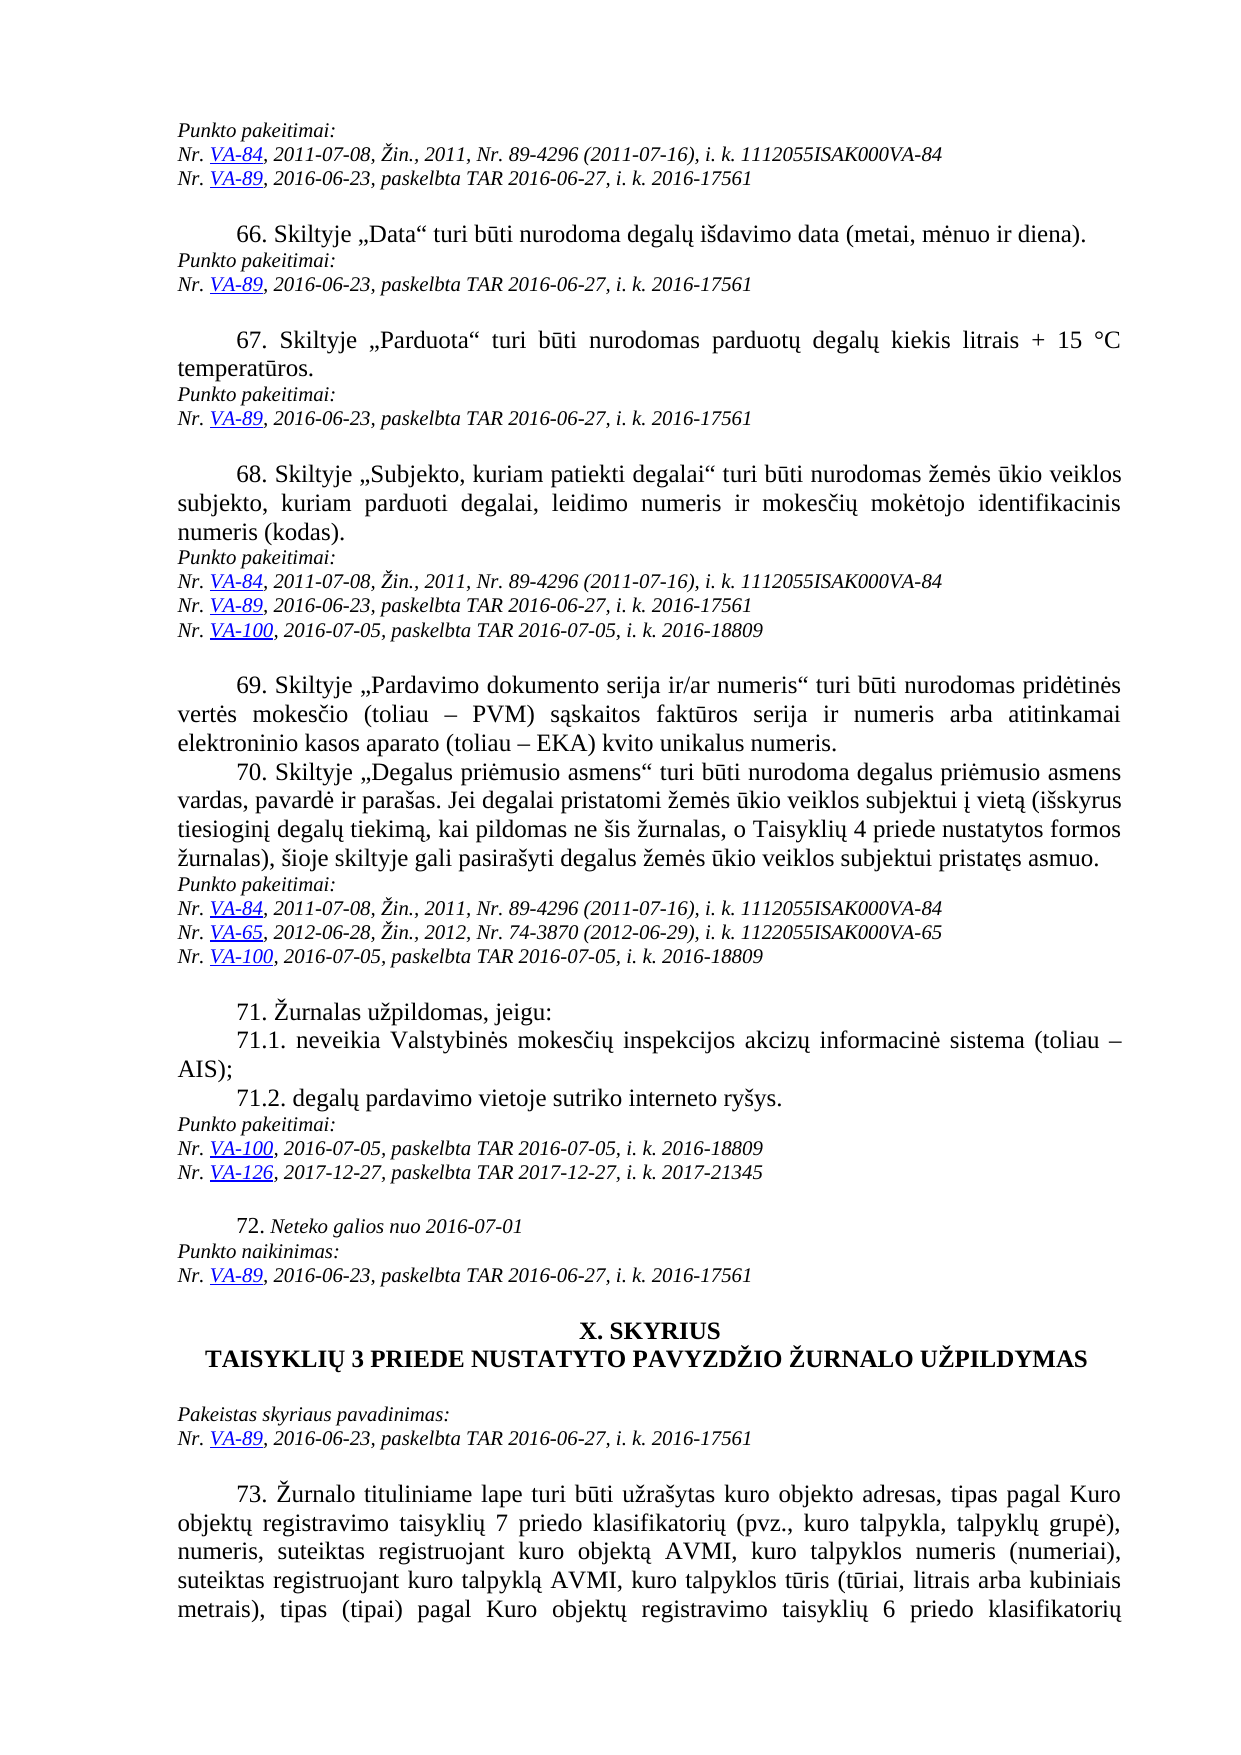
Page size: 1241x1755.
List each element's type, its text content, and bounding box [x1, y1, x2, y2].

text 70. Skiltyje „Degalus priėmusio asmens“ turi būti nurodoma degalus priėmusio asmens vardas, pavardė ir parašas. Jei degalai pristatomi žemės ūkio veiklos subjektui į vietą (išskyrus tiesioginį degalų tiekimą, kai pildomas ne šis žurnalas, o Taisyklių 4 priede nustatytos formos žurnalas), šioje skiltyje gali pasirašyti degalus žemės ūkio veiklos subjektui pristatęs asmuo. [177, 757, 1122, 872]
text Nr. VA-89, 2016-06-23, paskelbta TAR 2016-06-27, i. k. 2016-17561 [177, 406, 1122, 430]
text Nr. VA-100, 2016-07-05, paskelbta TAR 2016-07-05, i. k. 2016-18809 [177, 1136, 1122, 1160]
text Nr. VA-126, 2017-12-27, paskelbta TAR 2017-12-27, i. k. 2017-21345 [177, 1160, 1122, 1184]
text 73. Žurnalo tituliniame lape turi būti užrašytas kuro objekto adresas, tipas pagal Kuro objektų registravimo taisyklių 7 priedo klasifikatorių (pvz., kuro talpykla, talpyklų grupė), numeris, suteiktas registruojant kuro objektą AVMI, kuro talpyklos numeris (numeriai), suteiktas registruojant kuro talpyklą AVMI, kuro talpyklos tūris (tūriai, litrais arba kubiniais metrais), tipas (tipai) pagal Kuro objektų registravimo taisyklių 6 priedo klasifikatorių [177, 1479, 1122, 1623]
text 66. Skiltyje „Data“ turi būti nurodoma degalų išdavimo data (metai, mėnuo ir diena). [177, 219, 1122, 248]
text Punkto pakeitimai: [177, 248, 1122, 272]
text 67. Skiltyje „Parduota“ turi būti nurodomas parduotų degalų kiekis litrais + 15 °C temperatūros. [177, 325, 1122, 382]
text Nr. VA-89, 2016-06-23, paskelbta TAR 2016-06-27, i. k. 2016-17561 [177, 166, 1122, 190]
text Punkto pakeitimai: [177, 872, 1122, 896]
text 72. Neteko galios nuo 2016-07-01 [177, 1212, 1122, 1239]
text Punkto pakeitimai: [177, 1112, 1122, 1136]
text 71.2. degalų pardavimo vietoje sutriko interneto ryšys. [177, 1083, 1122, 1112]
text Nr. VA-89, 2016-06-23, paskelbta TAR 2016-06-27, i. k. 2016-17561 [177, 593, 1122, 617]
text Punkto naikinimas: [177, 1239, 1122, 1263]
text Pakeistas skyriaus pavadinimas: [177, 1402, 1122, 1426]
text Nr. VA-100, 2016-07-05, paskelbta TAR 2016-07-05, i. k. 2016-18809 [177, 617, 1122, 642]
text Nr. VA-84, 2011-07-08, Žin., 2011, Nr. 89-4296 (2011-07-16), i. k. 1112055ISAK000VA-84 [177, 896, 1122, 920]
text Punkto pakeitimai: [177, 545, 1122, 569]
text Nr. VA-89, 2016-06-23, paskelbta TAR 2016-06-27, i. k. 2016-17561 [177, 1426, 1122, 1450]
text Nr. VA-65, 2012-06-28, Žin., 2012, Nr. 74-3870 (2012-06-29), i. k. 1122055ISAK000VA-65 [177, 920, 1122, 944]
text 71. Žurnalas užpildomas, jeigu: [177, 997, 1122, 1025]
text 69. Skiltyje „Pardavimo dokumento serija ir/ar numeris“ turi būti nurodomas pridėtinės vertės mokesčio (toliau – PVM) sąskaitos faktūros serija ir numeris arba atitinkamai elektroninio kasos aparato (toliau – EKA) kvito unikalus numeris. [177, 670, 1122, 757]
text Punkto pakeitimai: [177, 382, 1122, 406]
text X. skyrius [177, 1316, 1122, 1344]
text Nr. VA-84, 2011-07-08, Žin., 2011, Nr. 89-4296 (2011-07-16), i. k. 1112055ISAK000VA-84 [177, 569, 1122, 593]
text Nr. VA-100, 2016-07-05, paskelbta TAR 2016-07-05, i. k. 2016-18809 [177, 944, 1122, 968]
text TAISYKLIŲ 3 PRIEDE NUSTATYTO PAVYZDŽIO ŽURNALO UŽPILDYMAS [177, 1344, 1122, 1373]
text 71.1. neveikia Valstybinės mokesčių inspekcijos akcizų informacinė sistema (toliau ‒ AIS); [177, 1025, 1122, 1083]
text Nr. VA-89, 2016-06-23, paskelbta TAR 2016-06-27, i. k. 2016-17561 [177, 272, 1122, 296]
text 68. Skiltyje „Subjekto, kuriam patiekti degalai“ turi būti nurodomas žemės ūkio veiklos subjekto, kuriam parduoti degalai, leidimo numeris ir mokesčių mokėtojo identifikacinis numeris (kodas). [177, 459, 1122, 545]
text Nr. VA-89, 2016-06-23, paskelbta TAR 2016-06-27, i. k. 2016-17561 [177, 1263, 1122, 1287]
text Nr. VA-84, 2011-07-08, Žin., 2011, Nr. 89-4296 (2011-07-16), i. k. 1112055ISAK000VA-84 [177, 142, 1122, 166]
text Punkto pakeitimai: [177, 118, 1122, 142]
